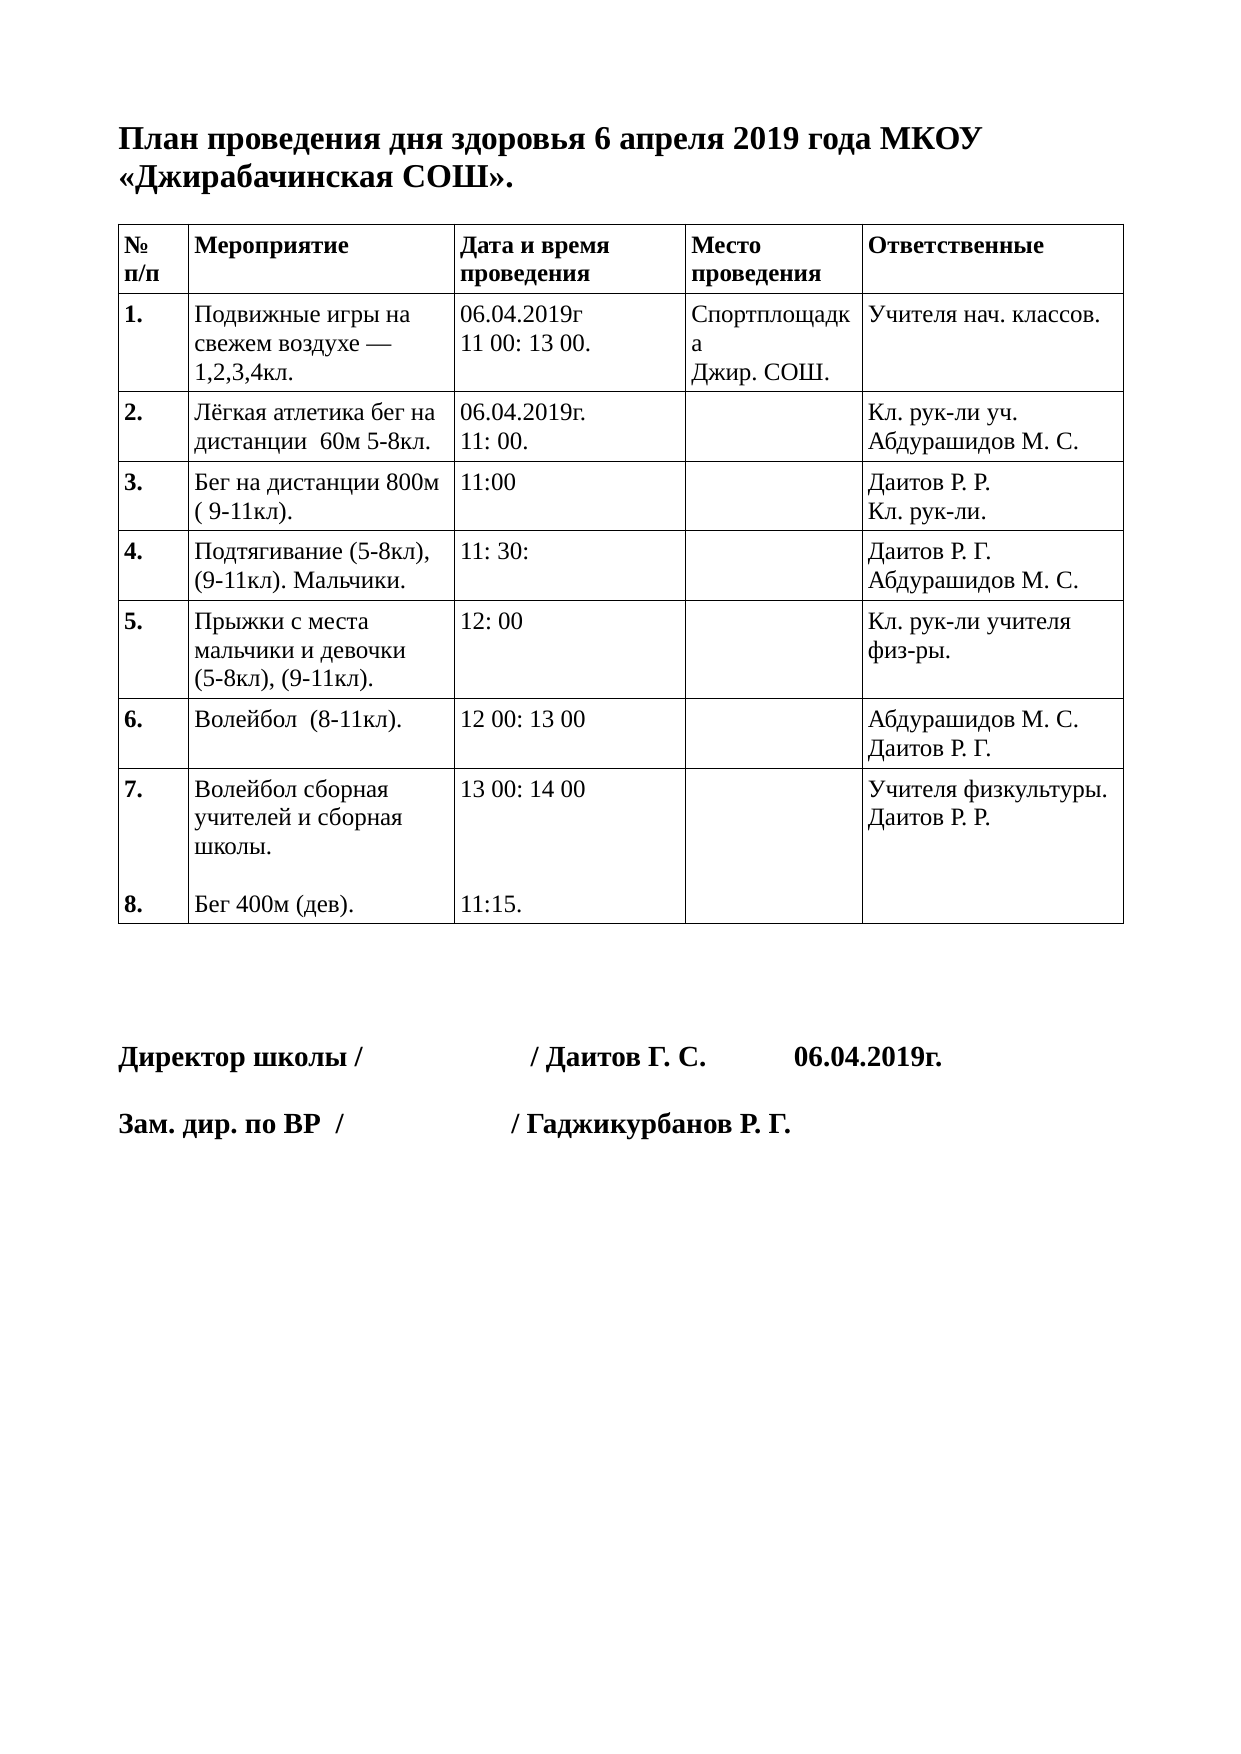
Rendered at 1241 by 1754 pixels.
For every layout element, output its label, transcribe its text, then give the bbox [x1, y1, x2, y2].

table_cell Подвижные игры на свежем воздухе — 1,2,3,4кл. [189, 294, 454, 391]
table_cell 4. [119, 531, 188, 600]
table_cell Учителя нач. классов. [863, 294, 1123, 391]
table_header Мероприятие [189, 225, 454, 293]
table_header № п/п [119, 225, 188, 293]
table_cell [686, 601, 862, 698]
table_header Дата и время проведения [455, 225, 685, 293]
table_cell 6. [119, 699, 188, 767]
table_cell 06.04.2019г. 11: 00. [455, 392, 685, 461]
table_cell [686, 392, 862, 461]
table_cell [686, 769, 862, 923]
text Директор школы / / Даитов Г. С. 06.04.2019г. [118, 1039, 1122, 1072]
table_cell 11:00 [455, 462, 685, 530]
table_cell 7. 8. [119, 769, 188, 923]
table_cell 11: 30: [455, 531, 685, 600]
table_cell Бег на дистанции 800м ( 9-11кл). [189, 462, 454, 530]
table_cell Абдурашидов М. С. Даитов Р. Г. [863, 699, 1123, 767]
table_cell Прыжки с места мальчики и девочки (5-8кл), (9-11кл). [189, 601, 454, 698]
table_cell Учителя физкультуры. Даитов Р. Р. [863, 769, 1123, 923]
table_cell Кл. рук-ли учителя физ-ры. [863, 601, 1123, 698]
table_cell 12: 00 [455, 601, 685, 698]
table_cell [686, 699, 862, 767]
table_cell Волейбол (8-11кл). [189, 699, 454, 767]
table_cell Лёгкая атлетика бег на дистанции 60м 5-8кл. [189, 392, 454, 461]
table_cell [686, 462, 862, 530]
table_header Место проведения [686, 225, 862, 293]
table_cell Кл. рук-ли уч. Абдурашидов М. С. [863, 392, 1123, 461]
table_header Ответственные [863, 225, 1123, 293]
table_cell Спортплощадка Джир. СОШ. [686, 294, 862, 391]
text Зам. дир. по ВР / / Гаджикурбанов Р. Г. [118, 1106, 1122, 1139]
table_cell 3. [119, 462, 188, 530]
table_cell 5. [119, 601, 188, 698]
text План проведения дня здоровья 6 апреля 2019 года МКОУ «Джирабачинская СОШ». [118, 118, 1122, 195]
table_cell Волейбол сборная учителей и сборная школы. Бег 400м (дев). [189, 769, 454, 923]
table_cell 2. [119, 392, 188, 461]
table_cell Подтягивание (5-8кл), (9-11кл). Мальчики. [189, 531, 454, 600]
table_cell 13 00: 14 00 11:15. [455, 769, 685, 923]
table_cell 12 00: 13 00 [455, 699, 685, 767]
table_cell 06.04.2019г 11 00: 13 00. [455, 294, 685, 391]
table_cell [686, 531, 862, 600]
table_cell 1. [119, 294, 188, 391]
table_cell Даитов Р. Р. Кл. рук-ли. [863, 462, 1123, 530]
table_cell Даитов Р. Г. Абдурашидов М. С. [863, 531, 1123, 600]
